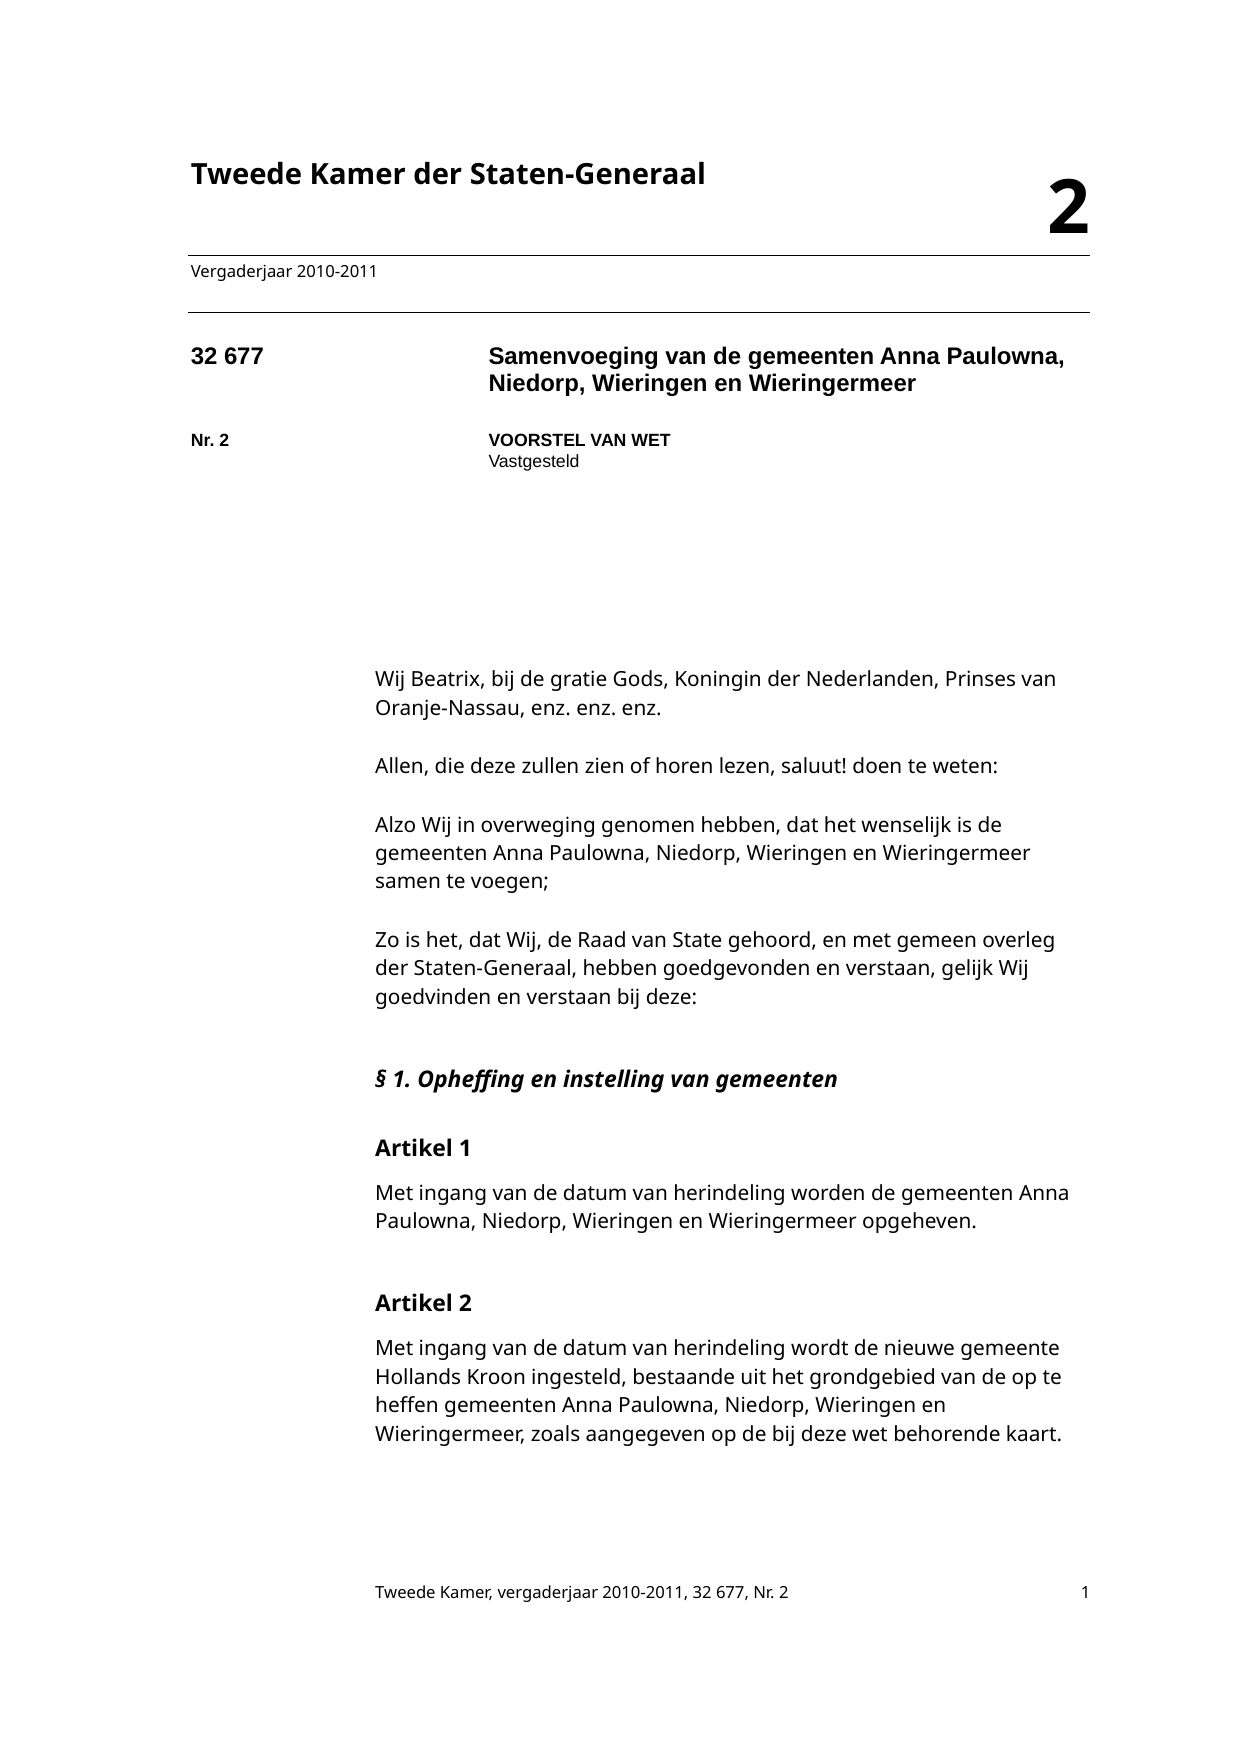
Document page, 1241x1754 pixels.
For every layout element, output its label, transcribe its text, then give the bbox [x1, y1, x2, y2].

subtitle § 1. Opheffing en instelling van gemeenten [375, 1063, 1090, 1094]
text Met ingang van de datum van herindeling wordt de nieuwe gemeente Hollands Kroon ingesteld, bestaande uit het grondgebied van de op te heffen gemeenten Anna Paulowna, Niedorp, Wieringen en Wieringermeer, zoals aangegeven op de bij deze wet behorende kaart. [375, 1333, 1090, 1447]
table_cell [485, 256, 1090, 312]
table_cell [188, 313, 485, 339]
subtitle Artikel 2 [375, 1287, 1090, 1318]
subtitle Artikel 1 [375, 1132, 1090, 1163]
text Met ingang van de datum van herindeling worden de gemeenten Anna Paulowna, Niedorp, Wieringen en Wieringermeer opgeheven. [375, 1178, 1090, 1235]
table_cell Vergaderjaar 2010-2011 [188, 256, 485, 312]
table_cell Samenvoeging van de gemeenten Anna Paulowna, Niedorp, Wieringen en Wieringermeer [485, 339, 1090, 427]
table_cell Nr. 2 [188, 427, 485, 546]
table_cell [485, 313, 1090, 339]
table_header Tweede Kamer der Staten-Generaal [188, 150, 909, 255]
table_header 2 [910, 150, 1090, 255]
text Wij Beatrix, bij de gratie Gods, Koningin der Nederlanden, Prinses van Oranje-Nassau, enz. enz. enz. [375, 664, 1090, 721]
table_cell VOORSTEL VAN WET Vastgesteld [485, 427, 1090, 546]
text Allen, die deze zullen zien of horen lezen, saluut! doen te weten: [375, 751, 1090, 780]
text Zo is het, dat Wij, de Raad van State gehoord, en met gemeen overleg der Staten-Generaal, hebben goedgevonden en verstaan, gelijk Wij goedvinden en verstaan bij deze: [375, 925, 1090, 1010]
table_cell 32 677 [188, 339, 485, 427]
text Alzo Wij in overweging genomen hebben, dat het wenselijk is de gemeenten Anna Paulowna, Niedorp, Wieringen en Wieringermeer samen te voegen; [375, 810, 1090, 895]
